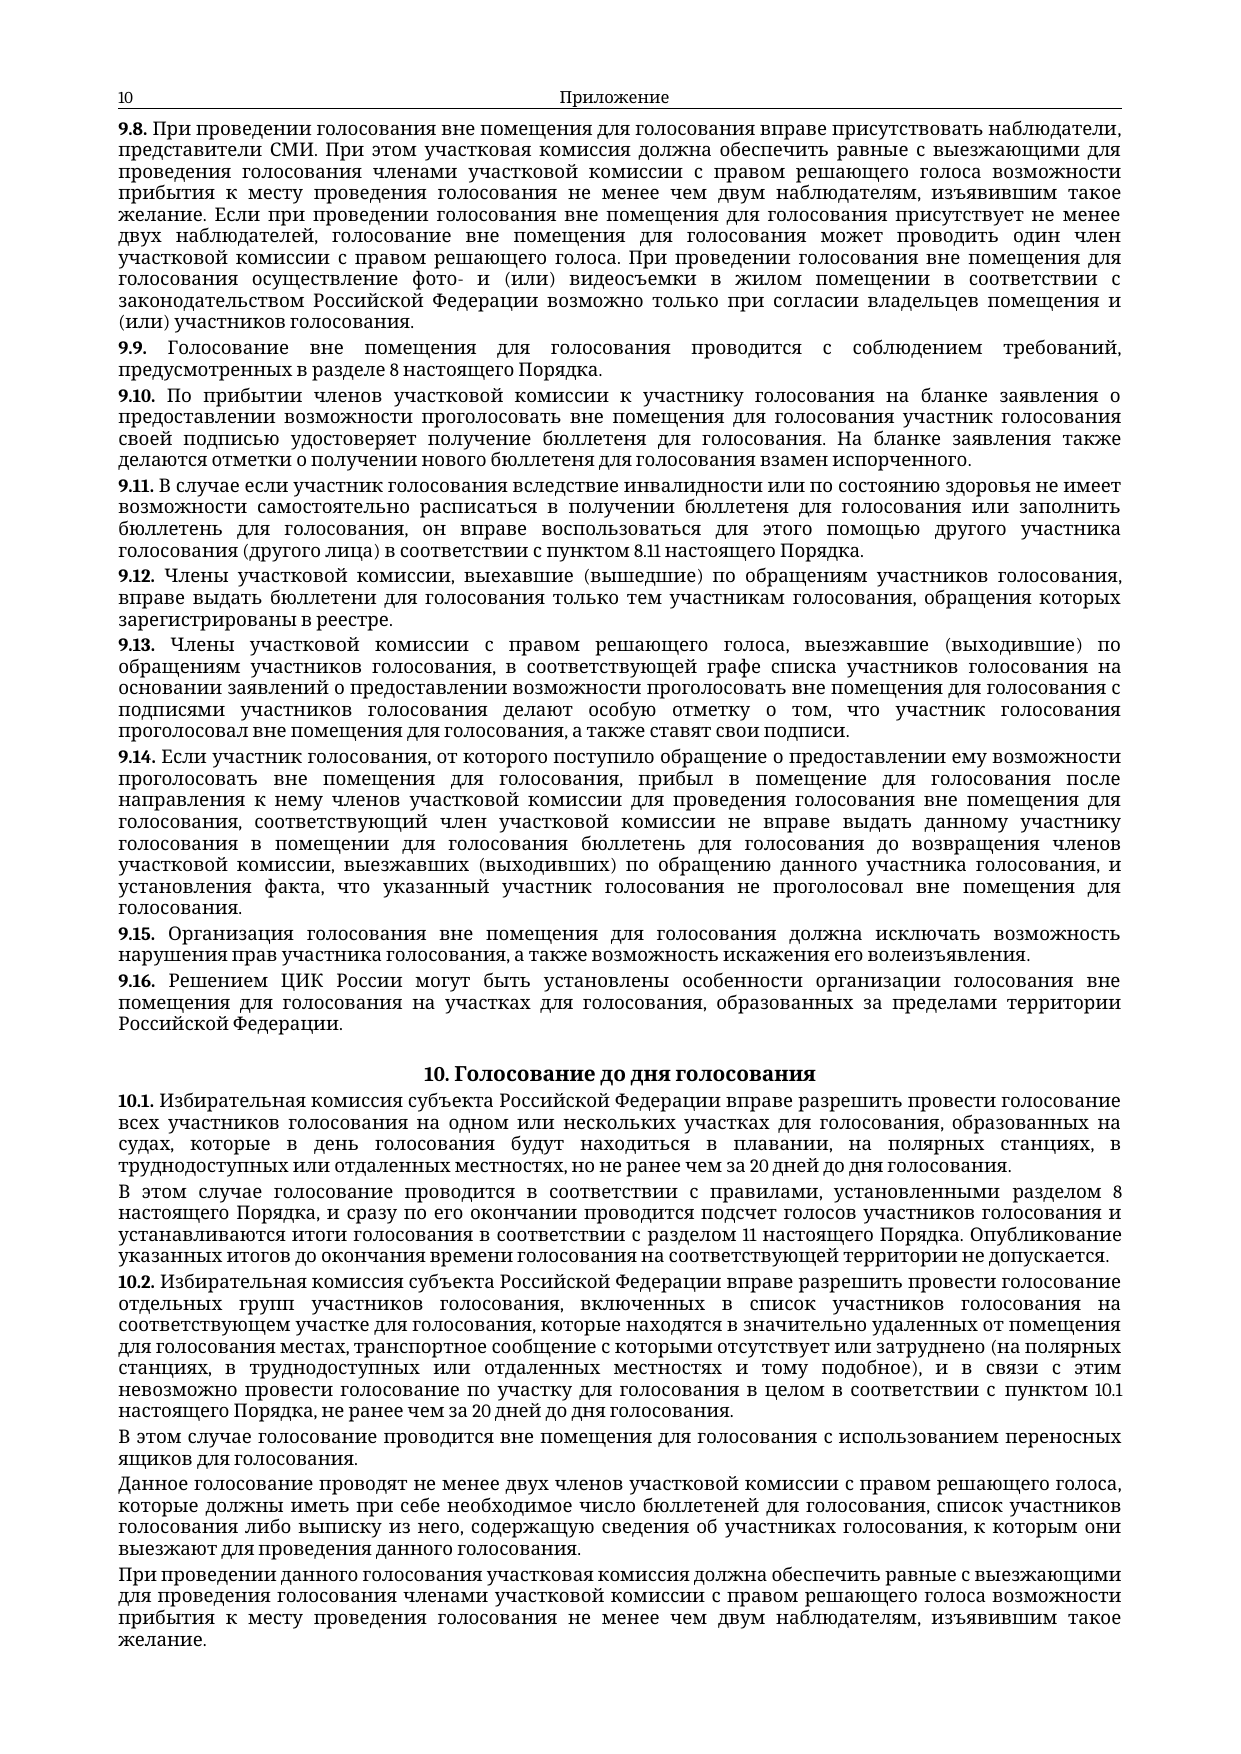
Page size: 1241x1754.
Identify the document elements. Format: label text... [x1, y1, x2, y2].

text 9.12. Члены участковой комиссии, выехавшие (вышедшие) по обращениям участников голосования, вправе выдать бюллетени для голосования только тем участникам голосования, обращения которых зарегистрированы в реестре. [118, 566, 1122, 631]
text 10.1. Избирательная комиссия субъекта Российской Федерации вправе разрешить провести голосование всех участников голосования на одном или нескольких участках для голосования, образованных на судах, которые в день голосования будут находиться в плавании, на полярных станциях, в труднодоступных или отдаленных местностях, но не ранее чем за 20 дней до дня голосования. [118, 1091, 1122, 1177]
text 9.16. Решением ЦИК России могут быть установлены особенности организации голосования вне помещения для голосования на участках для голосования, образованных за пределами территории Российской Федерации. [118, 971, 1122, 1035]
text 10.2. Избирательная комиссия субъекта Российской Федерации вправе разрешить провести голосование отдельных групп участников голосования, включенных в список участников голосования на соответствующем участке для голосования, которые находятся в значительно удаленных от помещения для голосования местах, транспортное сообщение с которыми отсутствует или затруднено (на полярных станциях, в труднодоступных или отдаленных местностях и тому подобное), и в связи с этим невозможно провести голосование по участку для голосования в целом в соответствии с пунктом 10.1 настоящего Порядка, не ранее чем за 20 дней до дня голосования. [118, 1272, 1122, 1422]
subtitle 10. Голосование до дня голосования [118, 1063, 1122, 1087]
text 9.9. Голосование вне помещения для голосования проводится с соблюдением требований, предусмотренных в разделе 8 настоящего Порядка. [118, 338, 1122, 381]
text 9.8. При проведении голосования вне помещения для голосования вправе присутствовать наблюдатели, представители СМИ. При этом участковая комиссия должна обеспечить равные с выезжающими для проведения голосования членами участковой комиссии с правом решающего голоса возможности прибытия к месту проведения голосования не менее чем двум наблюдателям, изъявившим такое желание. Если при проведении голосования вне помещения для голосования присутствует не менее двух наблюдателей, голосование вне помещения для голосования может проводить один член участковой комиссии с правом решающего голоса. При проведении голосования вне помещения для голосования осуществление фото- и (или) видеосъемки в жилом помещении в соответствии с законодательством Российской Федерации возможно только при согласии владельцев помещения и (или) участников голосования. [118, 118, 1122, 334]
text 9.15. Организация голосования вне помещения для голосования должна исключать возможность нарушения прав участника голосования, а также возможность искажения его волеизъявления. [118, 923, 1122, 967]
text В этом случае голосование проводится в соответствии с правилами, установленными разделом 8 настоящего Порядка, и сразу по его окончании проводится подсчет голосов участников голосования и устанавливаются итоги голосования в соответствии с разделом 11 настоящего Порядка. Опубликование указанных итогов до окончания времени голосования на соответствующей территории не допускается. [118, 1181, 1122, 1267]
text В этом случае голосование проводится вне помещения для голосования с использованием переносных ящиков для голосования. [118, 1427, 1122, 1470]
text 9.10. По прибытии членов участковой комиссии к участнику голосования на бланке заявления о предоставлении возможности проголосовать вне помещения для голосования участник голосования своей подписью удостоверяет получение бюллетеня для голосования. На бланке заявления также делаются отметки о получении нового бюллетеня для голосования взамен испорченного. [118, 385, 1122, 471]
text Данное голосование проводят не менее двух членов участковой комиссии с правом решающего голоса, которые должны иметь при себе необходимое число бюллетеней для голосования, список участников голосования либо выписку из него, содержащую сведения об участниках голосования, к которым они выезжают для проведения данного голосования. [118, 1474, 1122, 1560]
text При проведении данного голосования участковая комиссия должна обеспечить равные с выезжающими для проведения голосования членами участковой комиссии с правом решающего голоса возможности прибытия к месту проведения голосования не менее чем двум наблюдателям, изъявившим такое желание. [118, 1564, 1122, 1651]
text 9.14. Если участник голосования, от которого поступило обращение о предоставлении ему возможности проголосовать вне помещения для голосования, прибыл в помещение для голосования после направления к нему членов участковой комиссии для проведения голосования вне помещения для голосования, соответствующий член участковой комиссии не вправе выдать данному участнику голосования в помещении для голосования бюллетень для голосования до возвращения членов участковой комиссии, выезжавших (выходивших) по обращению данного участника голосования, и установления факта, что указанный участник голосования не проголосовал вне помещения для голосования. [118, 747, 1122, 919]
text 9.13. Члены участковой комиссии с правом решающего голоса, выезжавшие (выходившие) по обращениям участников голосования, в соответствующей графе списка участников голосования на основании заявлений о предоставлении возможности проголосовать вне помещения для голосования с подписями участников голосования делают особую отметку о том, что участник голосования проголосовал вне помещения для голосования, а также ставят свои подписи. [118, 635, 1122, 743]
text 9.11. В случае если участник голосования вследствие инвалидности или по состоянию здоровья не имеет возможности самостоятельно расписаться в получении бюллетеня для голосования или заполнить бюллетень для голосования, он вправе воспользоваться для этого помощью другого участника голосования (другого лица) в соответствии с пунктом 8.11 настоящего Порядка. [118, 476, 1122, 562]
